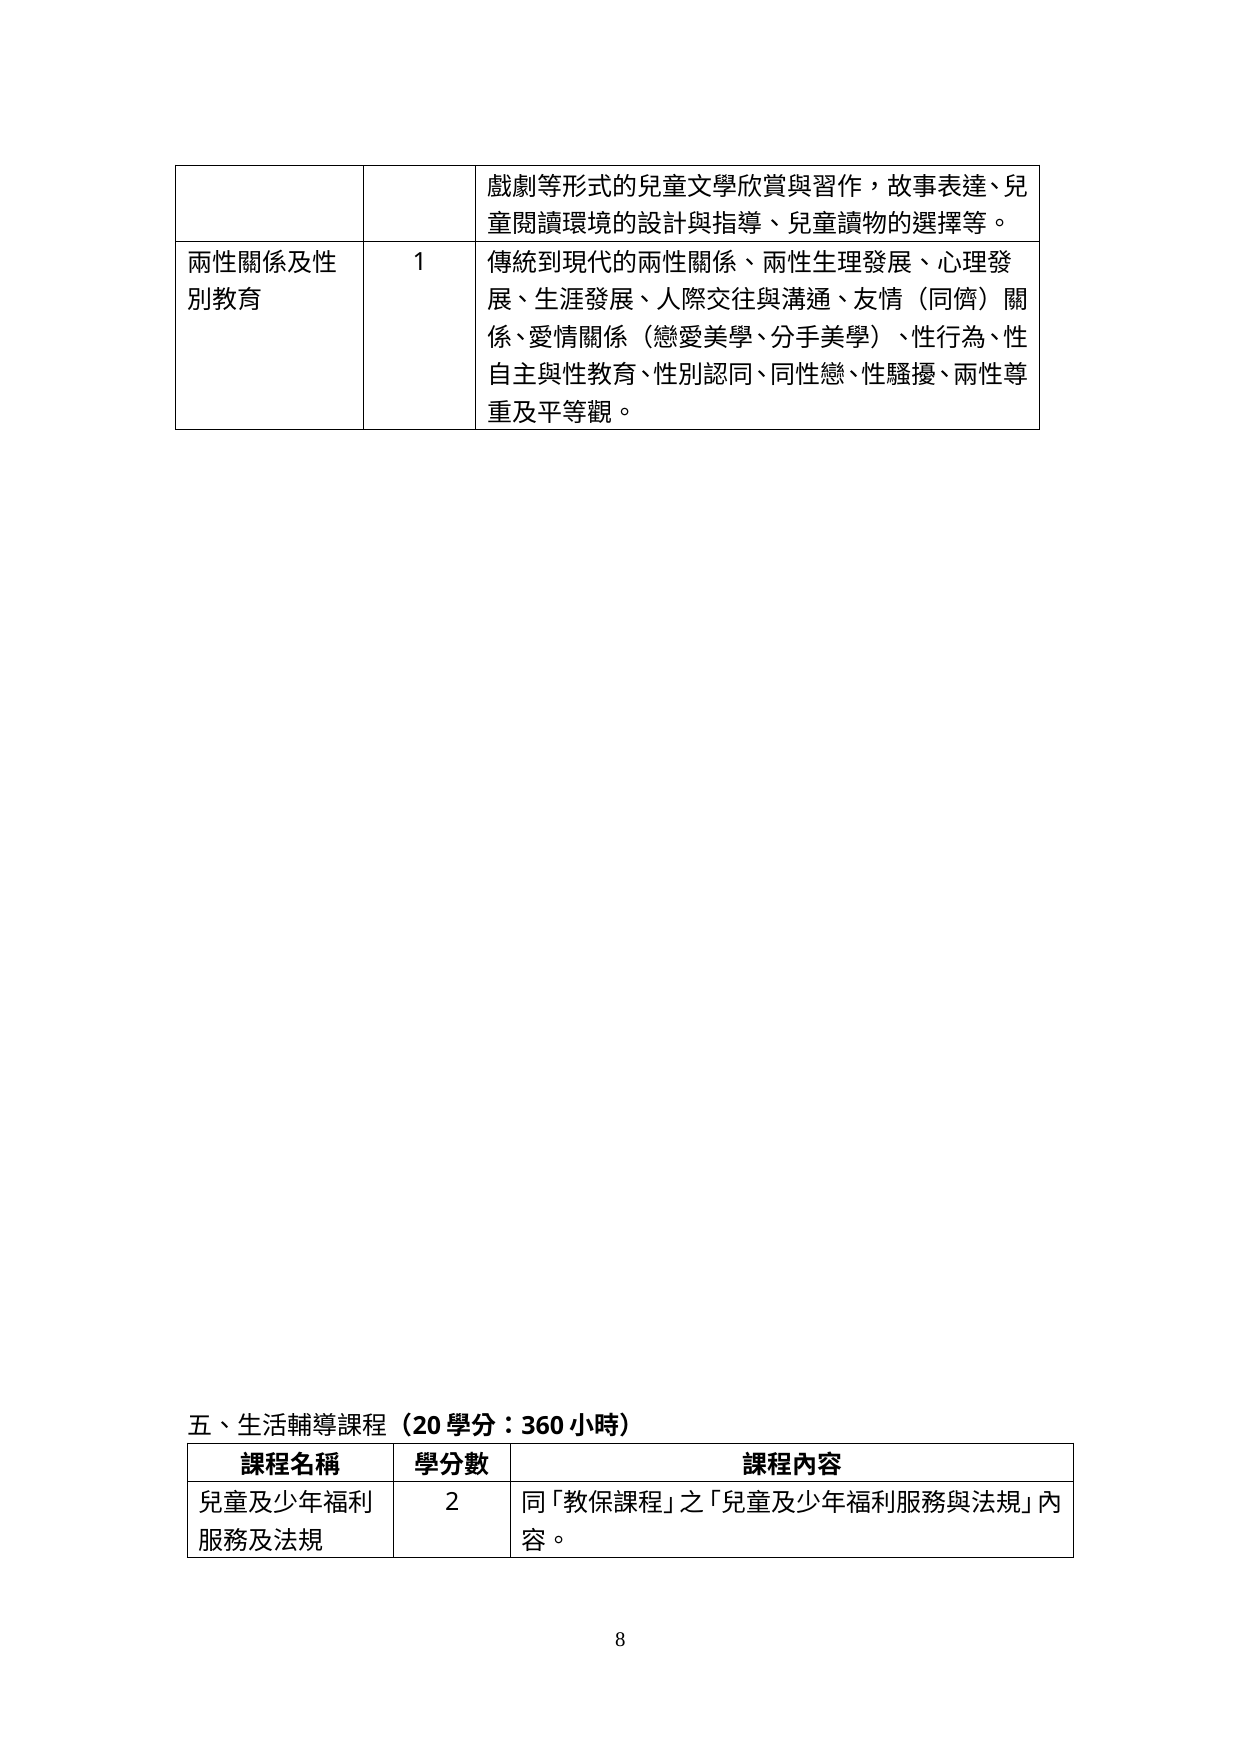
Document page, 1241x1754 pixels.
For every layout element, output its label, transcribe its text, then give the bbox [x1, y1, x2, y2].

table_cell 1 [364, 242, 475, 429]
table_cell 戲劇等形式的兒童文學欣賞與習作，故事表達、兒童閱讀環境的設計與指導、兒童讀物的選擇等。 [476, 166, 1039, 241]
table_cell 兒童及少年福利服務及法規 [188, 1482, 393, 1557]
table_cell 同「教保課程」之「兒童及少年福利服務與法規」內容。 [511, 1482, 1073, 1557]
table_header 課程名稱 [188, 1444, 393, 1481]
table_header 學分數 [394, 1444, 510, 1481]
table_cell 傳統到現代的兩性關係、兩性生理發展、心理發展、生涯發展、人際交往與溝通、友情（同儕）關係、愛情關係（戀愛美學、分手美學）、性行為、性自主與性教育、性別認同、同性戀、性騷擾、兩性尊重及平等觀。 [476, 242, 1039, 429]
table_cell [176, 166, 363, 241]
text 五、生活輔導課程（20學分：360小時） [187, 1405, 1053, 1443]
table_header 課程內容 [511, 1444, 1073, 1481]
table_cell [364, 166, 475, 241]
table_cell 2 [394, 1482, 510, 1557]
table_cell 兩性關係及性別教育 [176, 242, 363, 429]
